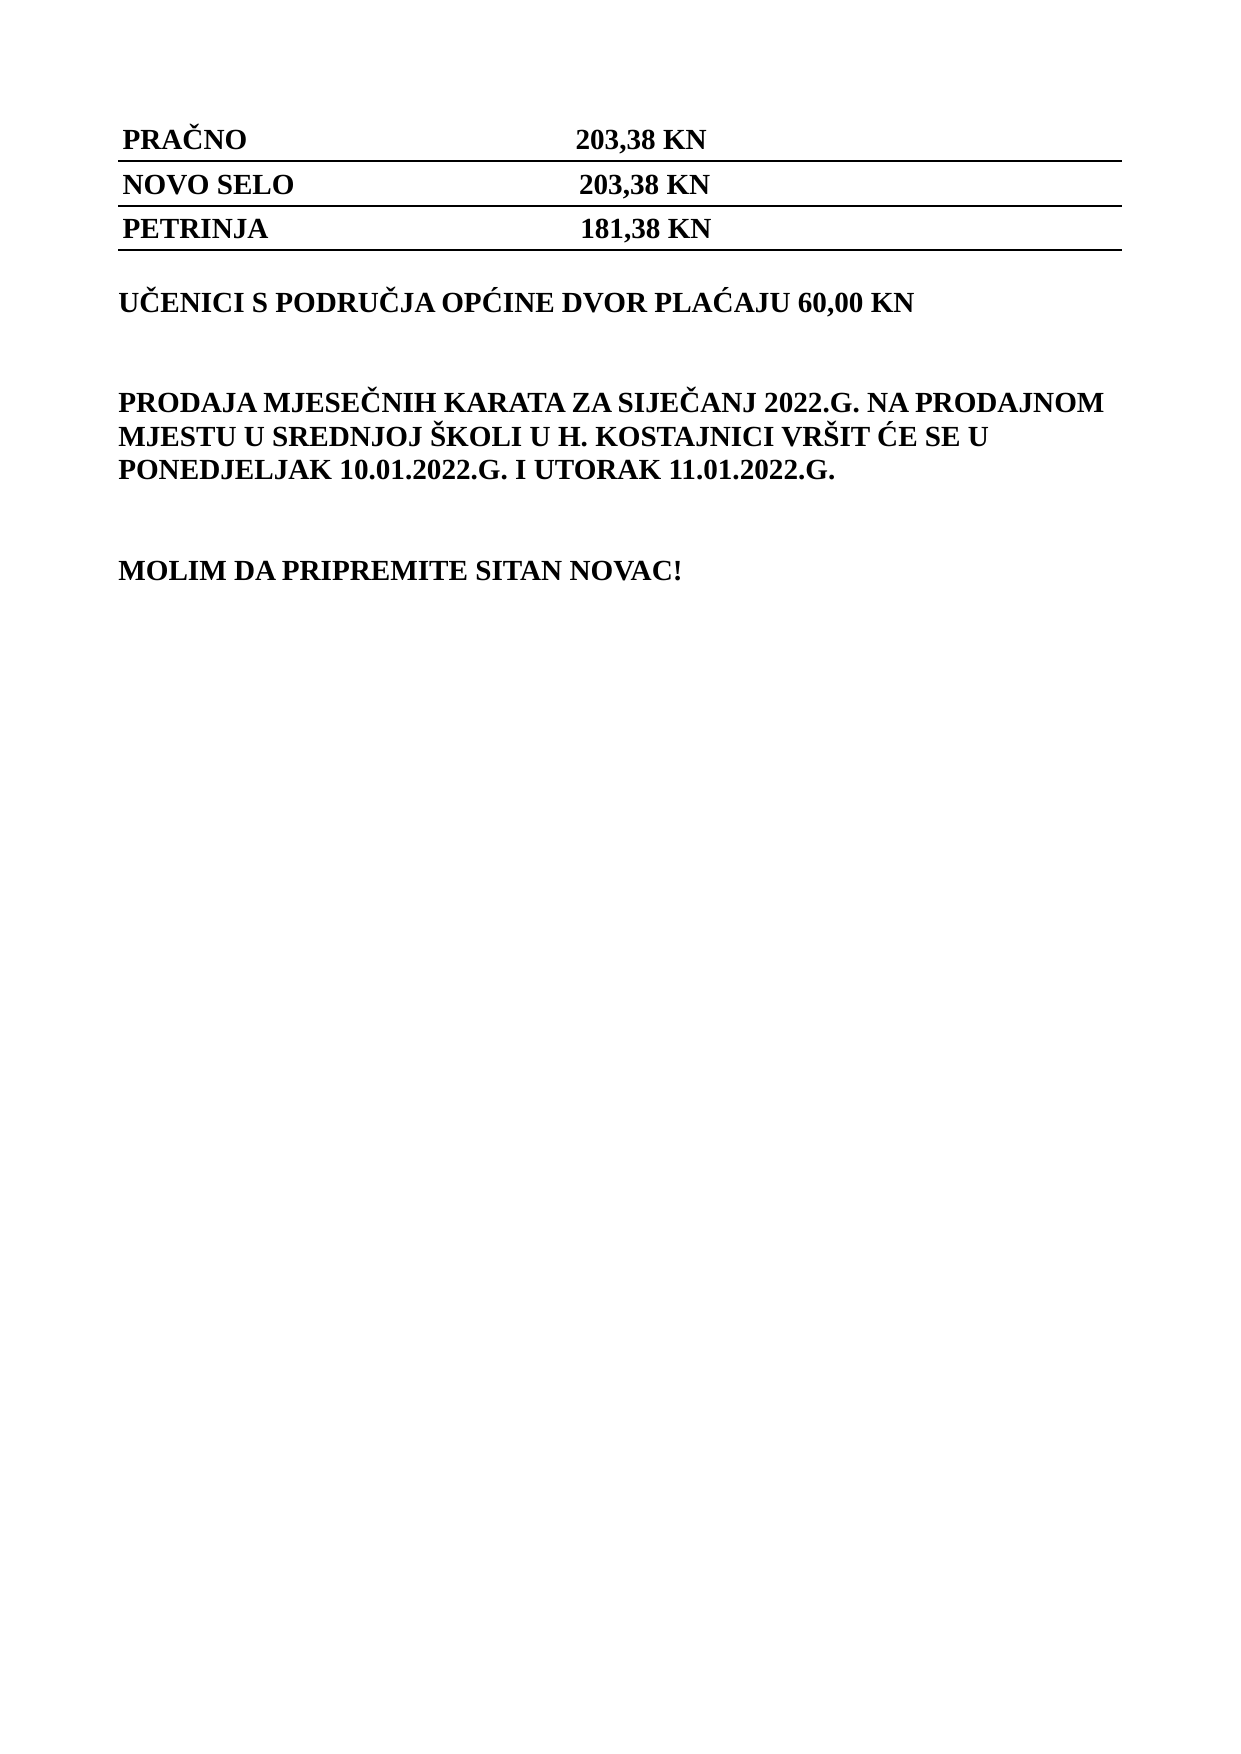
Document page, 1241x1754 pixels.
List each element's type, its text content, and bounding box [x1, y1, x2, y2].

text PRODAJA MJESEČNIH KARATA ZA SIJEČANJ 2022.G. NA PRODAJNOM MJESTU U SREDNJOJ ŠKOLI U H. KOSTAJNICI VRŠIT ĆE SE U PONEDJELJAK 10.01.2022.G. I UTORAK 11.01.2022.G. [118, 385, 1122, 486]
text PRAČNO 203,38 KN [118, 118, 1122, 160]
text MOLIM DA PRIPREMITE SITAN NOVAC! [118, 553, 1122, 587]
text PETRINJA 181,38 KN [118, 207, 1122, 249]
text NOVO SELO 203,38 KN [118, 162, 1122, 205]
text UČENICI S PODRUČJA OPĆINE DVOR PLAĆAJU 60,00 KN [118, 285, 1122, 318]
